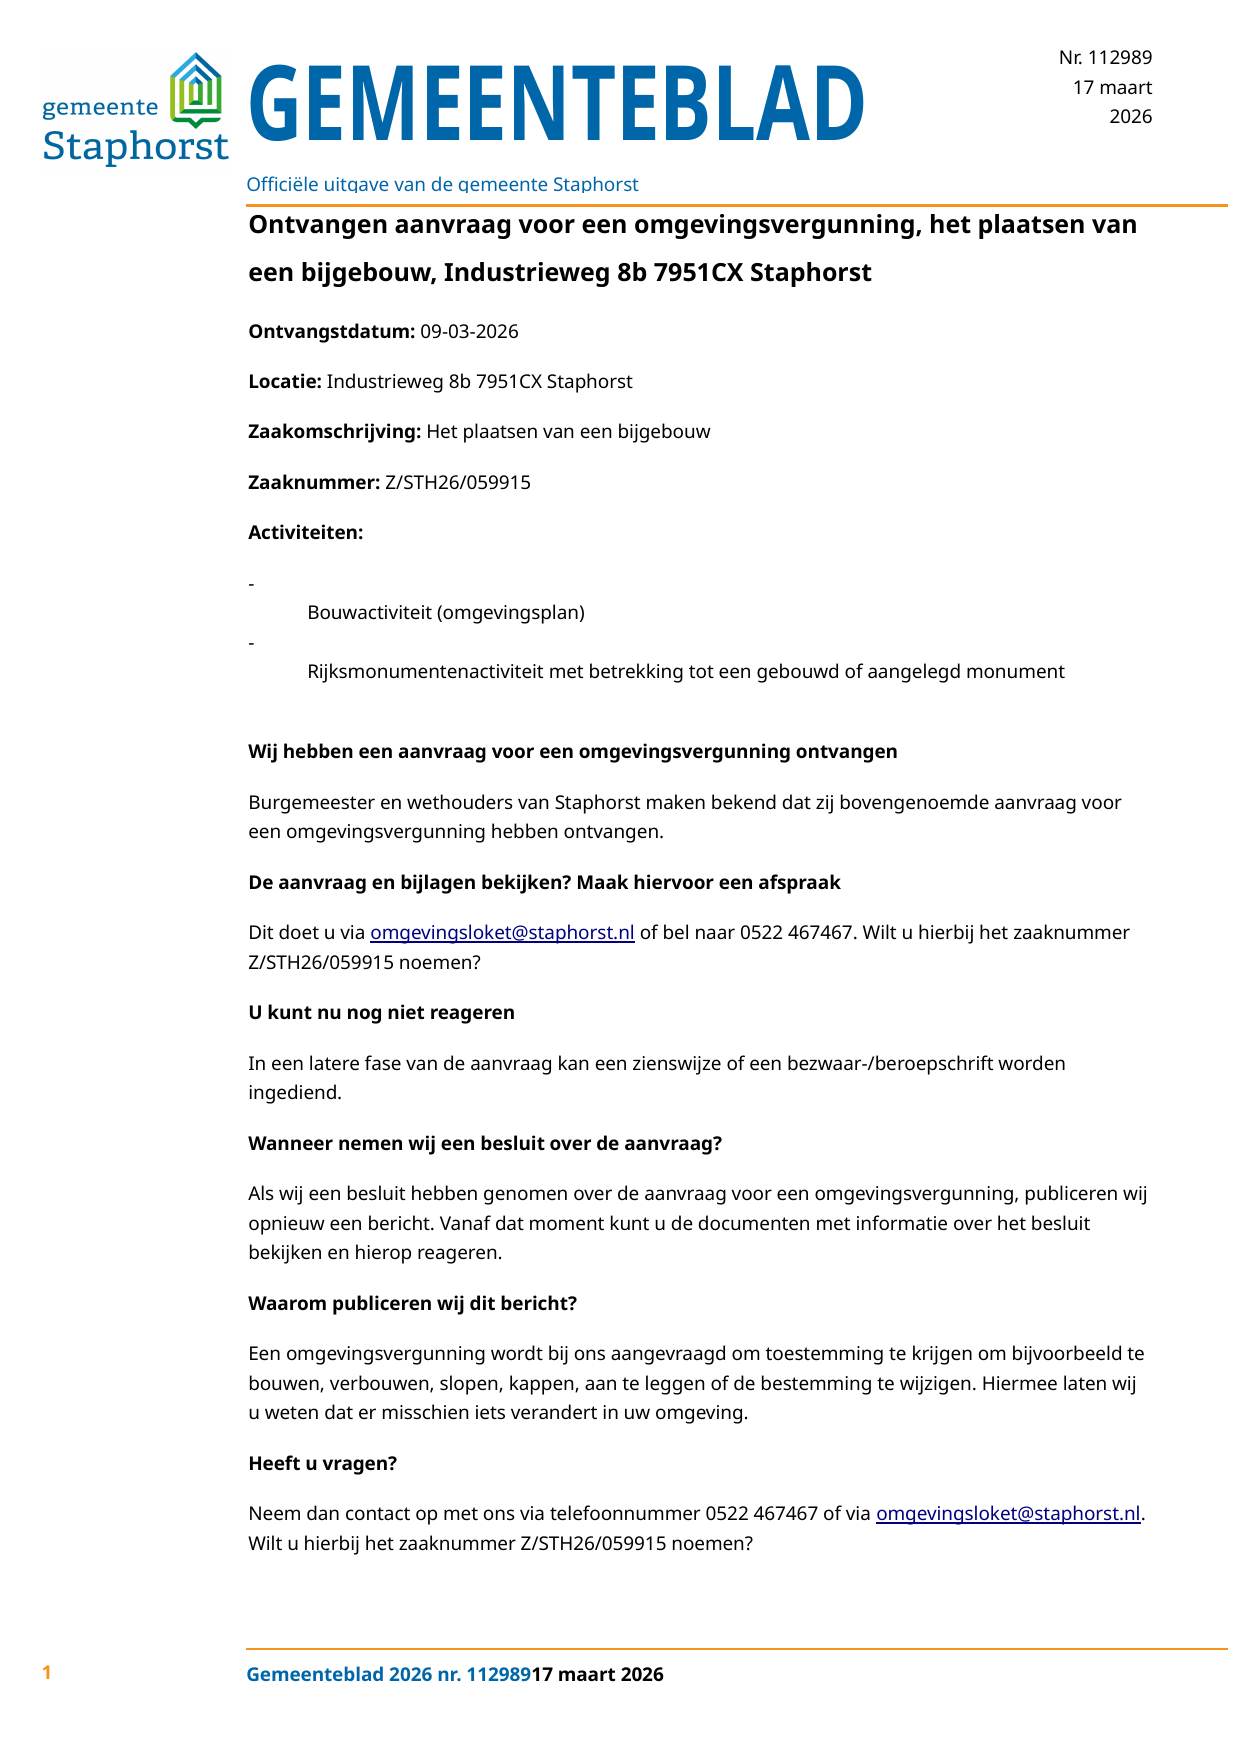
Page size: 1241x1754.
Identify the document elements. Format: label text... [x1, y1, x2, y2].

text Activiteiten: [248, 519, 1152, 545]
picture [41, 47, 231, 172]
text Als wij een besluit hebben genomen over de aanvraag voor een omgevingsvergunning, publiceren wij opnieuw een bericht. Vanaf dat moment kunt u de documenten met informatie over het besluit bekijken en hierop reageren. [248, 1180, 1152, 1265]
list Bouwactiviteit (omgevingsplan) [248, 599, 1152, 625]
text Wij hebben een aanvraag voor een omgevingsvergunning ontvangen [248, 739, 1152, 764]
list Rijksmonumentenactiviteit met betrekking tot een gebouwd of aangelegd monument [248, 659, 1152, 684]
text Zaaknummer: Z/STH26/059915 [248, 469, 1152, 495]
text U kunt nu nog niet reageren [248, 999, 1152, 1025]
text In een latere fase van de aanvraag kan een zienswijze of een bezwaar-/beroepschrift worden ingediend. [248, 1050, 1152, 1105]
text Zaakomschrijving: Het plaatsen van een bijgebouw [248, 419, 1152, 444]
text Heeft u vragen? [248, 1450, 1152, 1476]
text Neem dan contact op met ons via telefoonnummer 0522 467467 of via omgevingsloket@staphorst.nl. Wilt u hierbij het zaaknummer Z/STH26/059915 noemen? [248, 1500, 1152, 1556]
text De aanvraag en bijlagen bekijken? Maak hiervoor een afspraak [248, 869, 1152, 895]
text Ontvangen aanvraag voor een omgevingsvergunning, het plaatsen van een bijgebouw, Industrieweg 8b 7951CX Staphorst [248, 207, 1152, 288]
text Een omgevingsvergunning wordt bij ons aangevraagd om toestemming te krijgen om bijvoorbeeld te bouwen, verbouwen, slopen, kappen, aan te leggen of de bestemming te wijzigen. Hiermee laten wij u weten dat er misschien iets verandert in uw omgeving. [248, 1340, 1152, 1425]
text Waarom publiceren wij dit bericht? [248, 1290, 1152, 1316]
text Locatie: Industrieweg 8b 7951CX Staphorst [248, 368, 1152, 394]
text Dit doet u via omgevingsloket@staphorst.nl of bel naar 0522 467467. Wilt u hierbij het zaaknummer Z/STH26/059915 noemen? [248, 919, 1152, 975]
text Wanneer nemen wij een besluit over de aanvraag? [248, 1130, 1152, 1156]
text Burgemeester en wethouders van Staphorst maken bekend dat zij bovengenoemde aanvraag voor een omgevingsvergunning hebben ontvangen. [248, 789, 1152, 844]
text Ontvangstdatum: 09-03-2026 [248, 318, 1152, 344]
